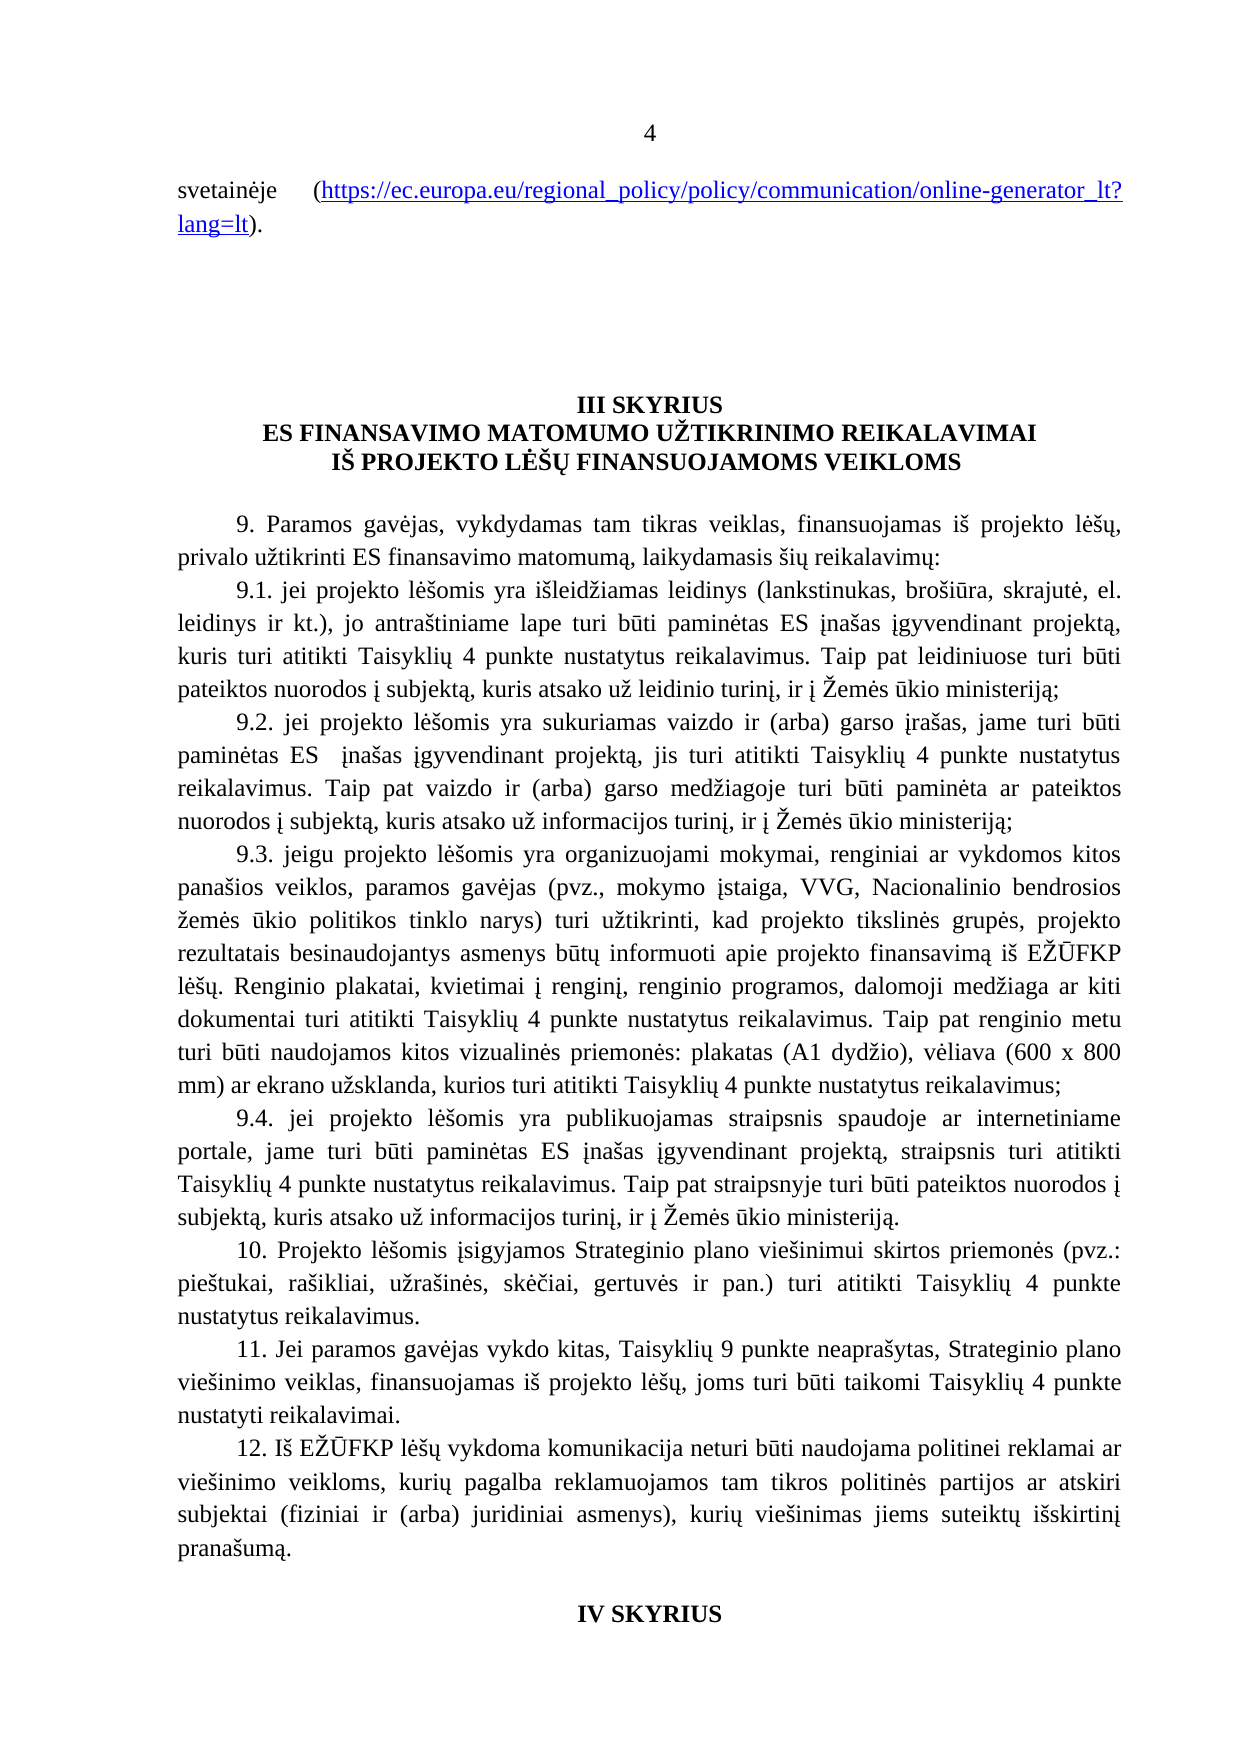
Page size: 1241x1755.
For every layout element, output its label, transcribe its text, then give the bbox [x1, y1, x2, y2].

text 9.2. jei projekto lėšomis yra sukuriamas vaizdo ir (arba) garso įrašas, jame turi būti paminėtas ES įnašas įgyvendinant projektą, jis turi atitikti Taisyklių 4 punkte nustatytus reikalavimus. Taip pat vaizdo ir (arba) garso medžiagoje turi būti paminėta ar pateiktos nuorodos į subjektą, kuris atsako už informacijos turinį, ir į Žemės ūkio ministeriją; [177, 707, 1122, 835]
text 11. Jei paramos gavėjas vykdo kitas, Taisyklių 9 punkte neaprašytas, Strateginio plano viešinimo veiklas, finansuojamas iš projekto lėšų, joms turi būti taikomi Taisyklių 4 punkte nustatyti reikalavimai. [177, 1334, 1122, 1429]
text 9.4. jei projekto lėšomis yra publikuojamas straipsnis spaudoje ar internetiniame portale, jame turi būti paminėtas ES įnašas įgyvendinant projektą, straipsnis turi atitikti Taisyklių 4 punkte nustatytus reikalavimus. Taip pat straipsnyje turi būti pateiktos nuorodos į subjektą, kuris atsako už informacijos turinį, ir į Žemės ūkio ministeriją. [177, 1103, 1122, 1231]
text 9. Paramos gavėjas, vykdydamas tam tikras veiklas, finansuojamas iš projekto lėšų, privalo užtikrinti ES finansavimo matomumą, laikydamasis šių reikalavimų: [177, 509, 1122, 571]
text 9.1. jei projekto lėšomis yra išleidžiamas leidinys (lankstinukas, brošiūra, skrajutė, el. leidinys ir kt.), jo antraštiniame lape turi būti paminėtas ES įnašas įgyvendinant projektą, kuris turi atitikti Taisyklių 4 punkte nustatytus reikalavimus. Taip pat leidiniuose turi būti pateiktos nuorodos į subjektą, kuris atsako už leidinio turinį, ir į Žemės ūkio ministeriją; [177, 575, 1122, 703]
text 10. Projekto lėšomis įsigyjamos Strateginio plano viešinimui skirtos priemonės (pvz.: pieštukai, rašikliai, užrašinės, skėčiai, gertuvės ir pan.) turi atitikti Taisyklių 4 punkte nustatytus reikalavimus. [177, 1235, 1122, 1330]
text eS FINANSAVIMO MATOMUMO UŽTIKRINIMO REIKALAVIMAI [177, 418, 1122, 447]
text IŠ PROJEKTO LĖŠŲ FINANSUOJAMOMS VEIKLOMS [177, 447, 1122, 476]
text 12. Iš EŽŪFKP lėšų vykdoma komunikacija neturi būti naudojama politinei reklamai ar viešinimo veikloms, kurių pagalba reklamuojamos tam tikros politinės partijos ar atskiri subjektai (fiziniai ir (arba) juridiniai asmenys), kurių viešinimas jiems suteiktų išskirtinį pranašumą. [177, 1433, 1122, 1561]
text IIi SKYRIUS [177, 390, 1122, 418]
text svetainėje (https://ec.europa.eu/regional_policy/policy/communication/online-generator_lt?lang=lt). [177, 176, 1122, 237]
text IV SKYRIUS [177, 1599, 1122, 1627]
text 9.3. jeigu projekto lėšomis yra organizuojami mokymai, renginiai ar vykdomos kitos panašios veiklos, paramos gavėjas (pvz., mokymo įstaiga, VVG, Nacionalinio bendrosios žemės ūkio politikos tinklo narys) turi užtikrinti, kad projekto tikslinės grupės, projekto rezultatais besinaudojantys asmenys būtų informuoti apie projekto finansavimą iš EŽŪFKP lėšų. Renginio plakatai, kvietimai į renginį, renginio programos, dalomoji medžiaga ar kiti dokumentai turi atitikti Taisyklių 4 punkte nustatytus reikalavimus. Taip pat renginio metu turi būti naudojamos kitos vizualinės priemonės: plakatas (A1 dydžio), vėliava (600 x 800 mm) ar ekrano užsklanda, kurios turi atitikti Taisyklių 4 punkte nustatytus reikalavimus; [177, 839, 1122, 1099]
